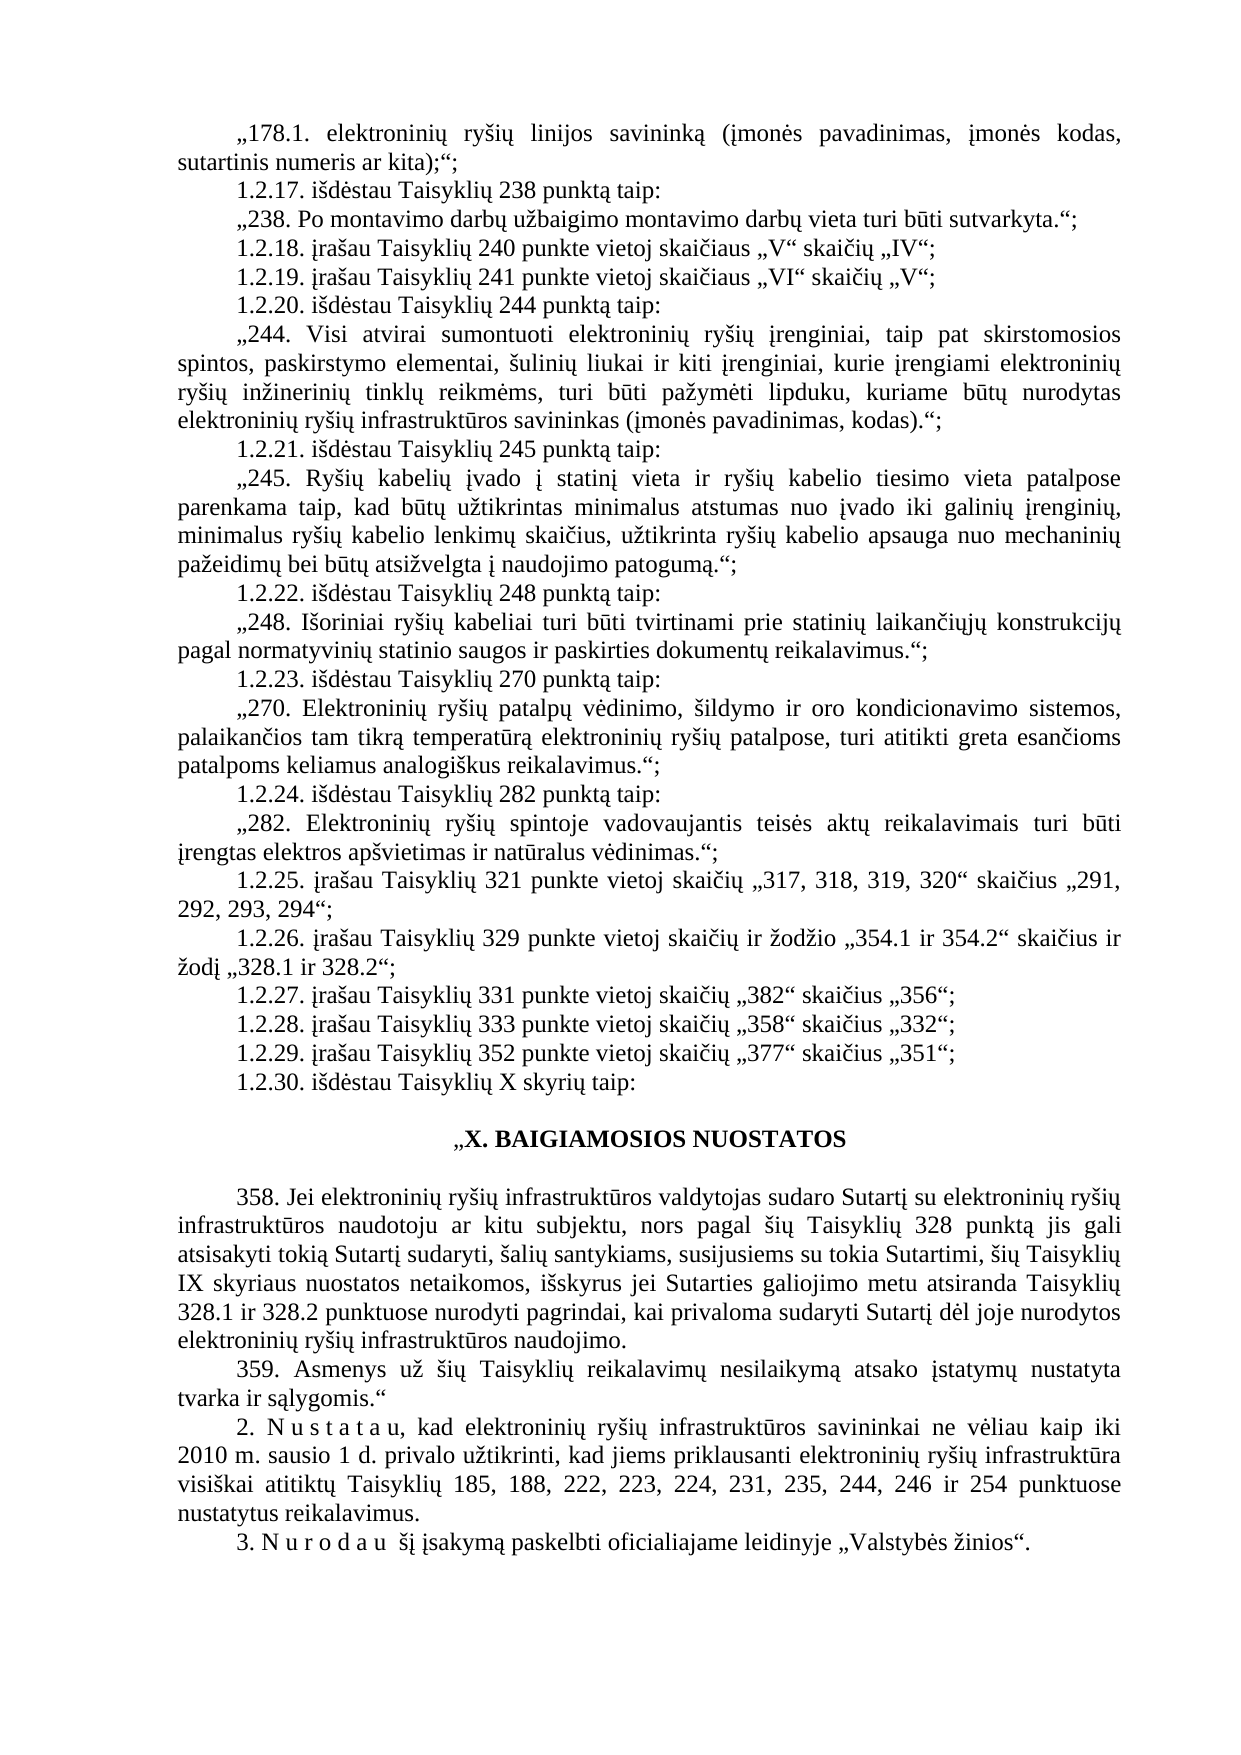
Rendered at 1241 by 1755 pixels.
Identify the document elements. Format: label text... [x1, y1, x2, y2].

text 1.2.17. išdėstau Taisyklių 238 punktą taip: [177, 176, 1122, 204]
text „244. Visi atvirai sumontuoti elektroninių ryšių įrenginiai, taip pat skirstomosios spintos, paskirstymo elementai, šulinių liukai ir kiti įrenginiai, kurie įrengiami elektroninių ryšių inžinerinių tinklų reikmėms, turi būti pažymėti lipduku, kuriame būtų nurodytas elektroninių ryšių infrastruktūros savininkas (įmonės pavadinimas, kodas).“; [177, 319, 1122, 434]
text „238. Po montavimo darbų užbaigimo montavimo darbų vieta turi būti sutvarkyta.“; [177, 204, 1122, 233]
text „282. Elektroninių ryšių spintoje vadovaujantis teisės aktų reikalavimais turi būti įrengtas elektros apšvietimas ir natūralus vėdinimas.“; [177, 808, 1122, 866]
text 3. Nurodau šį įsakymą paskelbti oficialiajame leidinyje „Valstybės žinios“. [177, 1527, 1122, 1556]
text 1.2.27. įrašau Taisyklių 331 punkte vietoj skaičių „382“ skaičius „356“; [177, 981, 1122, 1009]
text „178.1. elektroninių ryšių linijos savininką (įmonės pavadinimas, įmonės kodas, sutartinis numeris ar kita);“; [177, 118, 1122, 176]
text 1.2.22. išdėstau Taisyklių 248 punktą taip: [177, 578, 1122, 607]
text 1.2.19. įrašau Taisyklių 241 punkte vietoj skaičiaus „VI“ skaičių „V“; [177, 262, 1122, 291]
text „245. Ryšių kabelių įvado į statinį vieta ir ryšių kabelio tiesimo vieta patalpose parenkama taip, kad būtų užtikrintas minimalus atstumas nuo įvado iki galinių įrenginių, minimalus ryšių kabelio lenkimų skaičius, užtikrinta ryšių kabelio apsauga nuo mechaninių pažeidimų bei būtų atsižvelgta į naudojimo patogumą.“; [177, 463, 1122, 578]
text 1.2.28. įrašau Taisyklių 333 punkte vietoj skaičių „358“ skaičius „332“; [177, 1009, 1122, 1038]
text 1.2.24. išdėstau Taisyklių 282 punktą taip: [177, 779, 1122, 808]
text 359. Asmenys už šių Taisyklių reikalavimų nesilaikymą atsako įstatymų nustatyta tvarka ir sąlygomis.“ [177, 1354, 1122, 1412]
text 1.2.25. įrašau Taisyklių 321 punkte vietoj skaičių „317, 318, 319, 320“ skaičius „291, 292, 293, 294“; [177, 866, 1122, 923]
text 2. Nustatau, kad elektroninių ryšių infrastruktūros savininkai ne vėliau kaip iki 2010 m. sausio 1 d. privalo užtikrinti, kad jiems priklausanti elektroninių ryšių infrastruktūra visiškai atitiktų Taisyklių 185, 188, 222, 223, 224, 231, 235, 244, 246 ir 254 punktuose nustatytus reikalavimus. [177, 1412, 1122, 1527]
text 1.2.29. įrašau Taisyklių 352 punkte vietoj skaičių „377“ skaičius „351“; [177, 1038, 1122, 1067]
text 358. Jei elektroninių ryšių infrastruktūros valdytojas sudaro Sutartį su elektroninių ryšių infrastruktūros naudotoju ar kitu subjektu, nors pagal šių Taisyklių 328 punktą jis gali atsisakyti tokią Sutartį sudaryti, šalių santykiams, susijusiems su tokia Sutartimi, šių Taisyklių IX skyriaus nuostatos netaikomos, išskyrus jei Sutarties galiojimo metu atsiranda Taisyklių 328.1 ir 328.2 punktuose nurodyti pagrindai, kai privaloma sudaryti Sutartį dėl joje nurodytos elektroninių ryšių infrastruktūros naudojimo. [177, 1182, 1122, 1354]
text 1.2.20. išdėstau Taisyklių 244 punktą taip: [177, 291, 1122, 319]
text „248. Išoriniai ryšių kabeliai turi būti tvirtinami prie statinių laikančiųjų konstrukcijų pagal normatyvinių statinio saugos ir paskirties dokumentų reikalavimus.“; [177, 607, 1122, 664]
text „X. BAIGIAMOSIOS NUOSTATOS [177, 1124, 1122, 1153]
text 1.2.30. išdėstau Taisyklių X skyrių taip: [177, 1067, 1122, 1096]
text 1.2.23. išdėstau Taisyklių 270 punktą taip: [177, 664, 1122, 693]
text 1.2.26. įrašau Taisyklių 329 punkte vietoj skaičių ir žodžio „354.1 ir 354.2“ skaičius ir žodį „328.1 ir 328.2“; [177, 923, 1122, 981]
text 1.2.18. įrašau Taisyklių 240 punkte vietoj skaičiaus „V“ skaičių „IV“; [177, 233, 1122, 262]
text 1.2.21. išdėstau Taisyklių 245 punktą taip: [177, 434, 1122, 463]
text „270. Elektroninių ryšių patalpų vėdinimo, šildymo ir oro kondicionavimo sistemos, palaikančios tam tikrą temperatūrą elektroninių ryšių patalpose, turi atitikti greta esančioms patalpoms keliamus analogiškus reikalavimus.“; [177, 693, 1122, 779]
